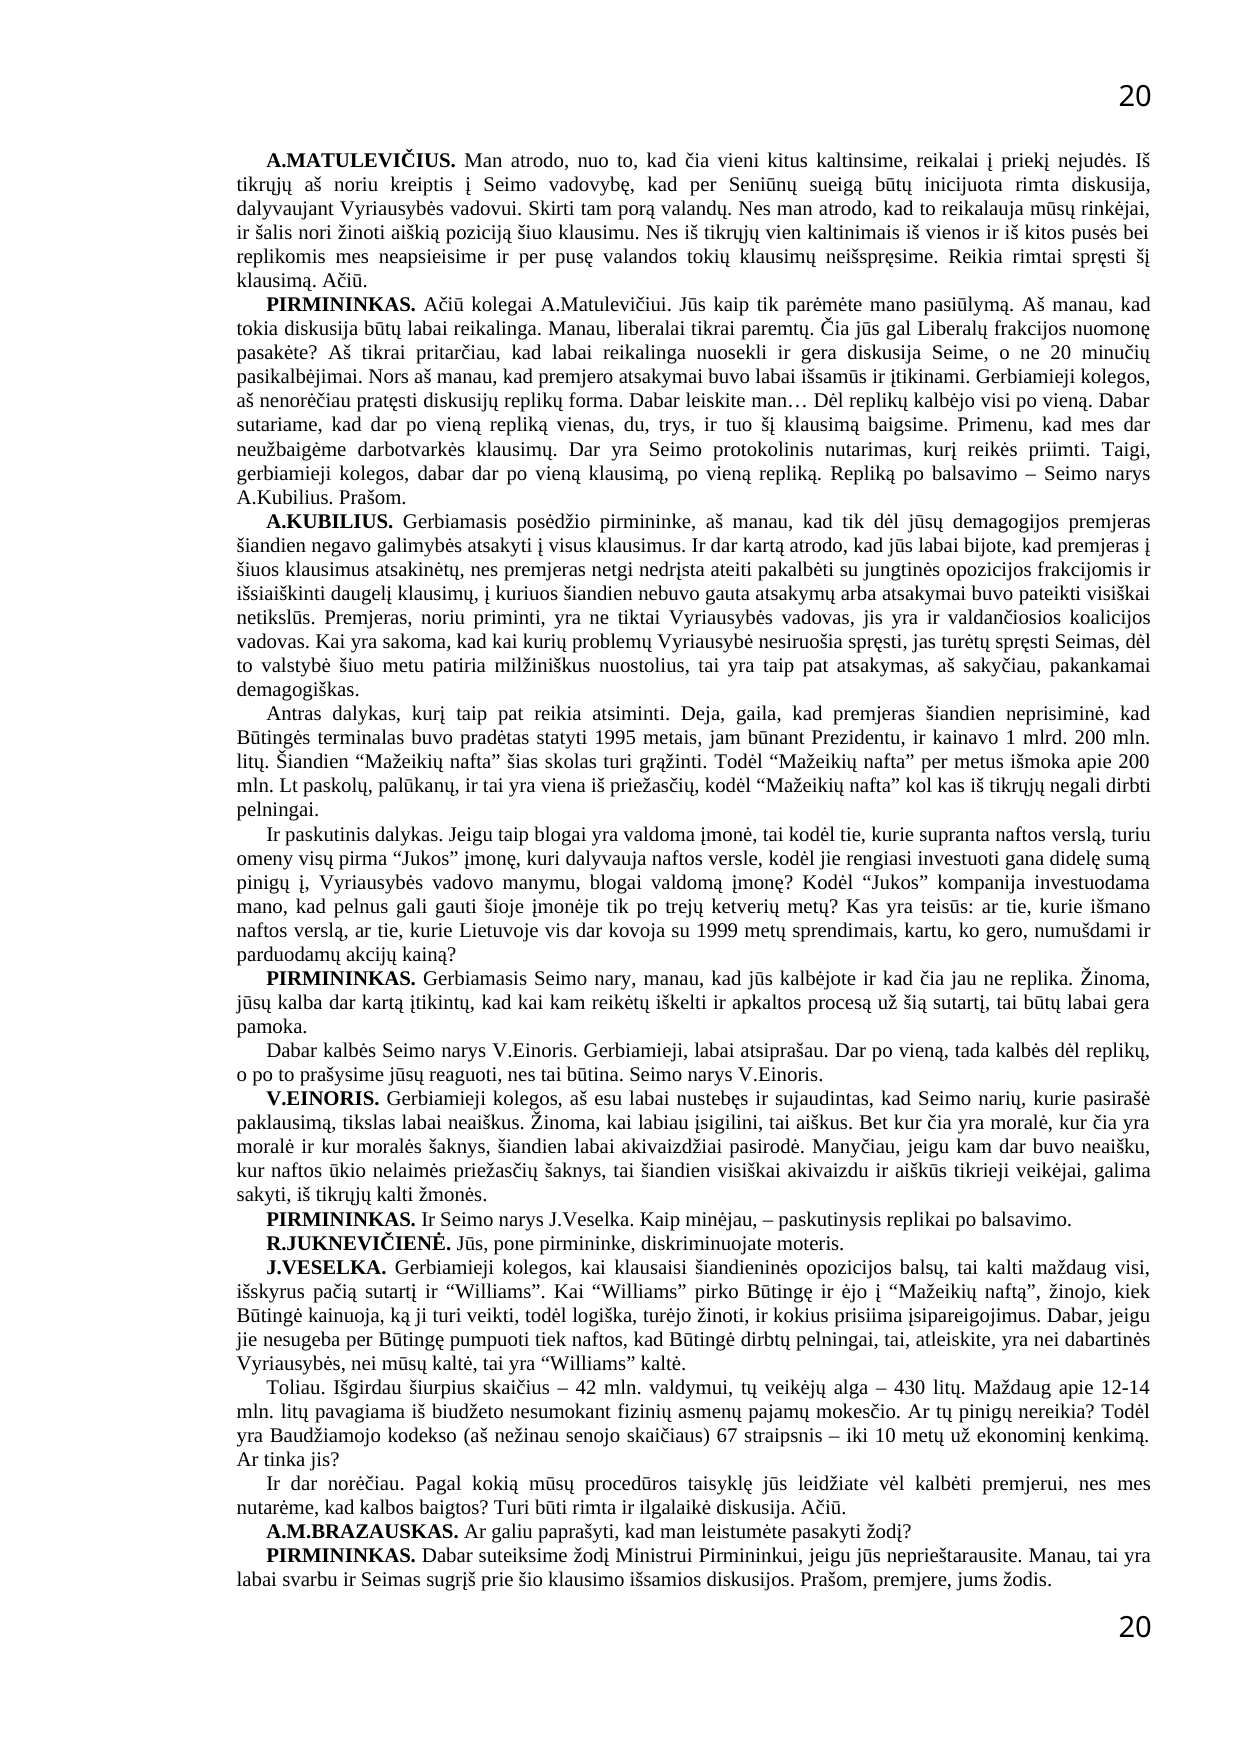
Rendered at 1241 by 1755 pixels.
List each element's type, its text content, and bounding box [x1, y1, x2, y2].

text Ir dar norėčiau. Pagal kokią mūsų procedūros taisyklę jūs leidžiate vėl kalbėti premjerui, nes mes nutarėme, kad kalbos baigtos? Turi būti rimta ir ilgalaikė diskusija. Ačiū. [236, 1471, 1152, 1519]
text Ir paskutinis dalykas. Jeigu taip blogai yra valdoma įmonė, tai kodėl tie, kurie supranta naftos verslą, turiu omeny visų pirma “Jukos” įmonę, kuri dalyvauja naftos versle, kodėl jie rengiasi investuoti gana didelę sumą pinigų į, Vyriausybės vadovo manymu, blogai valdomą įmonę? Kodėl “Jukos” kompanija investuodama mano, kad pelnus gali gauti šioje įmonėje tik po trejų ketverių metų? Kas yra teisūs: ar tie, kurie išmano naftos verslą, ar tie, kurie Lietuvoje vis dar kovoja su 1999 metų sprendimais, kartu, ko gero, numušdami ir parduodamų akcijų kainą? [236, 821, 1152, 966]
text A.MATULEVIČIUS. Man atrodo, nuo to, kad čia vieni kitus kaltinsime, reikalai į priekį nejudės. Iš tikrųjų aš noriu kreiptis į Seimo vadovybę, kad per Seniūnų sueigą būtų inicijuota rimta diskusija, dalyvaujant Vyriausybės vadovui. Skirti tam porą valandų. Nes man atrodo, kad to reikalauja mūsų rinkėjai, ir šalis nori žinoti aiškią poziciją šiuo klausimu. Nes iš tikrųjų vien kaltinimais iš vienos ir iš kitos pusės bei replikomis mes neapsieisime ir per pusę valandos tokių klausimų neišspręsime. Reikia rimtai spręsti šį klausimą. Ačiū. [236, 148, 1152, 292]
text Toliau. Išgirdau šiurpius skaičius – 42 mln. valdymui, tų veikėjų alga – 430 litų. Maždaug apie 12-14 mln. litų pavagiama iš biudžeto nesumokant fizinių asmenų pajamų mokesčio. Ar tų pinigų nereikia? Todėl yra Baudžiamojo kodekso (aš nežinau senojo skaičiaus) 67 straipsnis – iki 10 metų už ekonominį kenkimą. Ar tinka jis? [236, 1375, 1152, 1471]
text Dabar kalbės Seimo narys V.Einoris. Gerbiamieji, labai atsiprašau. Dar po vieną, tada kalbės dėl replikų, o po to prašysime jūsų reaguoti, nes tai būtina. Seimo narys V.Einoris. [236, 1038, 1152, 1086]
text PIRMININKAS. Dabar suteiksime žodį Ministrui Pirmininkui, jeigu jūs neprieštarausite. Manau, tai yra labai svarbu ir Seimas sugrįš prie šio klausimo išsamios diskusijos. Prašom, premjere, jums žodis. [236, 1543, 1152, 1591]
text PIRMININKAS. Ačiū kolegai A.Matulevičiui. Jūs kaip tik parėmėte mano pasiūlymą. Aš manau, kad tokia diskusija būtų labai reikalinga. Manau, liberalai tikrai paremtų. Čia jūs gal Liberalų frakcijos nuomonę pasakėte? Aš tikrai pritarčiau, kad labai reikalinga nuosekli ir gera diskusija Seime, o ne 20 minučių pasikalbėjimai. Nors aš manau, kad premjero atsakymai buvo labai išsamūs ir įtikinami. Gerbiamieji kolegos, aš nenorėčiau pratęsti diskusijų replikų forma. Dabar leiskite man… Dėl replikų kalbėjo visi po vieną. Dabar sutariame, kad dar po vieną repliką vienas, du, trys, ir tuo šį klausimą baigsime. Primenu, kad mes dar neužbaigėme darbotvarkės klausimų. Dar yra Seimo protokolinis nutarimas, kurį reikės priimti. Taigi, gerbiamieji kolegos, dabar dar po vieną klausimą, po vieną repliką. Repliką po balsavimo – Seimo narys A.Kubilius. Prašom. [236, 292, 1152, 509]
text A.M.BRAZAUSKAS. Ar galiu paprašyti, kad man leistumėte pasakyti žodį? [236, 1519, 1152, 1543]
text A.KUBILIUS. Gerbiamasis posėdžio pirmininke, aš manau, kad tik dėl jūsų demagogijos premjeras šiandien negavo galimybės atsakyti į visus klausimus. Ir dar kartą atrodo, kad jūs labai bijote, kad premjeras į šiuos klausimus atsakinėtų, nes premjeras netgi nedrįsta ateiti pakalbėti su jungtinės opozicijos frakcijomis ir išsiaiškinti daugelį klausimų, į kuriuos šiandien nebuvo gauta atsakymų arba atsakymai buvo pateikti visiškai netikslūs. Premjeras, noriu priminti, yra ne tiktai Vyriausybės vadovas, jis yra ir valdančiosios koalicijos vadovas. Kai yra sakoma, kad kai kurių problemų Vyriausybė nesiruošia spręsti, jas turėtų spręsti Seimas, dėl to valstybė šiuo metu patiria milžiniškus nuostolius, tai yra taip pat atsakymas, aš sakyčiau, pakankamai demagogiškas. [236, 509, 1152, 701]
text PIRMININKAS. Ir Seimo narys J.Veselka. Kaip minėjau, – paskutinysis replikai po balsavimo. [236, 1206, 1152, 1231]
text R.JUKNEVIČIENĖ. Jūs, pone pirmininke, diskriminuojate moteris. [236, 1231, 1152, 1254]
text PIRMININKAS. Gerbiamasis Seimo nary, manau, kad jūs kalbėjote ir kad čia jau ne replika. Žinoma, jūsų kalba dar kartą įtikintų, kad kai kam reikėtų iškelti ir apkaltos procesą už šią sutartį, tai būtų labai gera pamoka. [236, 966, 1152, 1038]
text V.EINORIS. Gerbiamieji kolegos, aš esu labai nustebęs ir sujaudintas, kad Seimo narių, kurie pasirašė paklausimą, tikslas labai neaiškus. Žinoma, kai labiau įsigilini, tai aiškus. Bet kur čia yra moralė, kur čia yra moralė ir kur moralės šaknys, šiandien labai akivaizdžiai pasirodė. Manyčiau, jeigu kam dar buvo neaišku, kur naftos ūkio nelaimės priežasčių šaknys, tai šiandien visiškai akivaizdu ir aiškūs tikrieji veikėjai, galima sakyti, iš tikrųjų kalti žmonės. [236, 1086, 1152, 1206]
text Antras dalykas, kurį taip pat reikia atsiminti. Deja, gaila, kad premjeras šiandien neprisiminė, kad Būtingės terminalas buvo pradėtas statyti 1995 metais, jam būnant Prezidentu, ir kainavo 1 mlrd. 200 mln. litų. Šiandien “Mažeikių nafta” šias skolas turi grąžinti. Todėl “Mažeikių nafta” per metus išmoka apie 200 mln. Lt paskolų, palūkanų, ir tai yra viena iš priežasčių, kodėl “Mažeikių nafta” kol kas iš tikrųjų negali dirbti pelningai. [236, 701, 1152, 821]
text J.VESELKA. Gerbiamieji kolegos, kai klausaisi šiandieninės opozicijos balsų, tai kalti maždaug visi, išskyrus pačią sutartį ir “Williams”. Kai “Williams” pirko Būtingę ir ėjo į “Mažeikių naftą”, žinojo, kiek Būtingė kainuoja, ką ji turi veikti, todėl logiška, turėjo žinoti, ir kokius prisiima įsipareigojimus. Dabar, jeigu jie nesugeba per Būtingę pumpuoti tiek naftos, kad Būtingė dirbtų pelningai, tai, atleiskite, yra nei dabartinės Vyriausybės, nei mūsų kaltė, tai yra “Williams” kaltė. [236, 1254, 1152, 1375]
